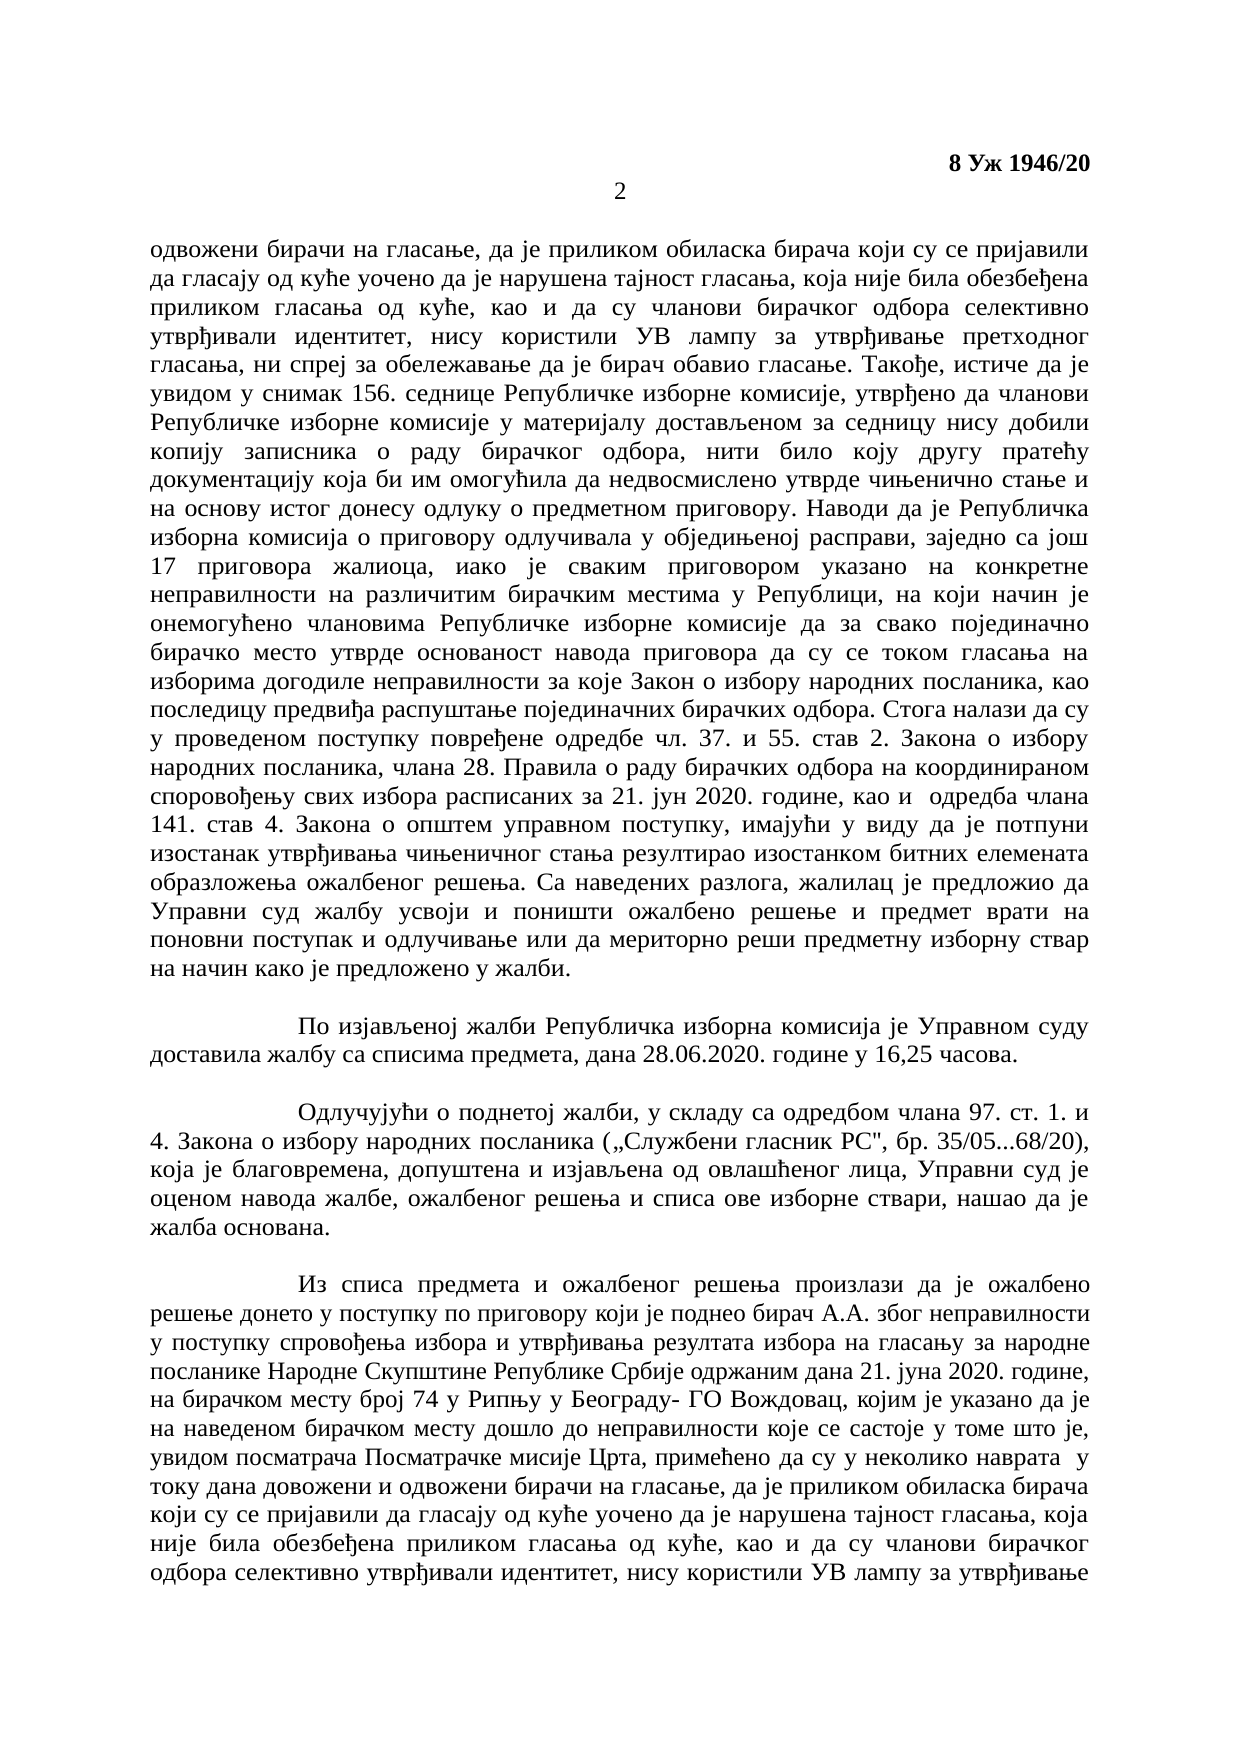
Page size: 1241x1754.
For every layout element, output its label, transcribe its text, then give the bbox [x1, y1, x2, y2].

text Из списа предмета и ожалбеног решења произлази да је ожалбено решење донето у поступку по приговору који је поднео бирач А.А. због неправилности у поступку спровођења избора и утврђивања резултата избора на гласању за народне посланике Народне Скупштине Републике Србије одржаним дана 21. јуна 2020. године, на бирачком месту број 74 у Рипњу у Београду- ГО Вождовац, којим је указано да је на наведеном бирачком месту дошло до неправилности које се састоје у томе што је, увидом посматрача Посматрачке мисије Црта, примећено да су у неколико наврата у току дана довожени и одвожени бирачи на гласање, да је приликом обиласка бирача који су се пријавили да гласају од куће уочено да је нарушена тајност гласања, која није била обезбеђена приликом гласања од куће, као и да су чланови бирачког одбора селективно утврђивали идентитет, нису користили УВ лампу за утврђивање [150, 1269, 1090, 1586]
text одвожени бирачи на гласање, да је приликом обиласка бирача који су се пријавили да гласају од куће уочено да је нарушена тајност гласања, која није била обезбеђена приликом гласања од куће, као и да су чланови бирачког одбора селективно утврђивали идентитет, нису користили УВ лампу за утврђивање претходног гласања, ни спреј за обележавање да је бирач обавио гласање. Такође, истиче да је увидом у снимак 156. седнице Републичке изборне комисије, утврђено да чланови Републичке изборне комисије у материјалу достављеном за седницу нису добили копију записника о раду бирачког одбора, нити било коју другу пратећу документацију која би им омогућила да недвосмислено утврде чињенично стање и на основу истог донесу одлуку о предметном приговору. Наводи да је Републичка изборна комисија о приговору одлучивала у обједињеној расправи, заједно са још 17 приговора жалиоца, иако је сваким приговором указано на конкретне неправилности на различитим бирачким местима у Републици, на који начин је онемогућено члановима Републичке изборне комисије да за свако појединачно бирачко место утврде основаност навода приговора да су се током гласања на изборима догодиле неправилности за које Закон о избору народних посланика, као последицу предвиђа распуштање појединачних бирачких одбора. Стога налази да су у проведеном поступку повређене одредбе чл. 37. и 55. став 2. Закона о избору народних посланика, члана 28. Правила о раду бирачких одбора на координираном споровођењу свих избора расписаних за 21. јун 2020. године, као и одредба члана 141. став 4. Закона о општем управном поступку, имајући у виду да је потпуни изостанак утврђивања чињеничног стања резултирао изостанком битних елемената образложења ожалбеног решења. Са наведених разлога, жалилац је предложио да Управни суд жалбу усвоји и поништи ожалбено решење и предмет врати на поновни поступак и одлучивање или да мериторно реши предметну изборну ствар на начин како је предложено у жалби. [150, 234, 1090, 982]
text Одлучујући о поднетој жалби, у складу са одредбом члана 97. ст. 1. и 4. Закона о избору народних посланика („Службени гласник РС'', бр. 35/05...68/20), која је благовремена, допуштена и изјављена од овлашћеног лица, Управни суд је оценом навода жалбе, ожалбеног решења и списа ове изборне ствари, нашао да је жалба основана. [150, 1097, 1090, 1241]
text По изјављеној жалби Републичка изборна комисија је Управном суду доставила жалбу са списима предмета, дана 28.06.2020. године у 16,25 часова. [150, 1011, 1090, 1068]
